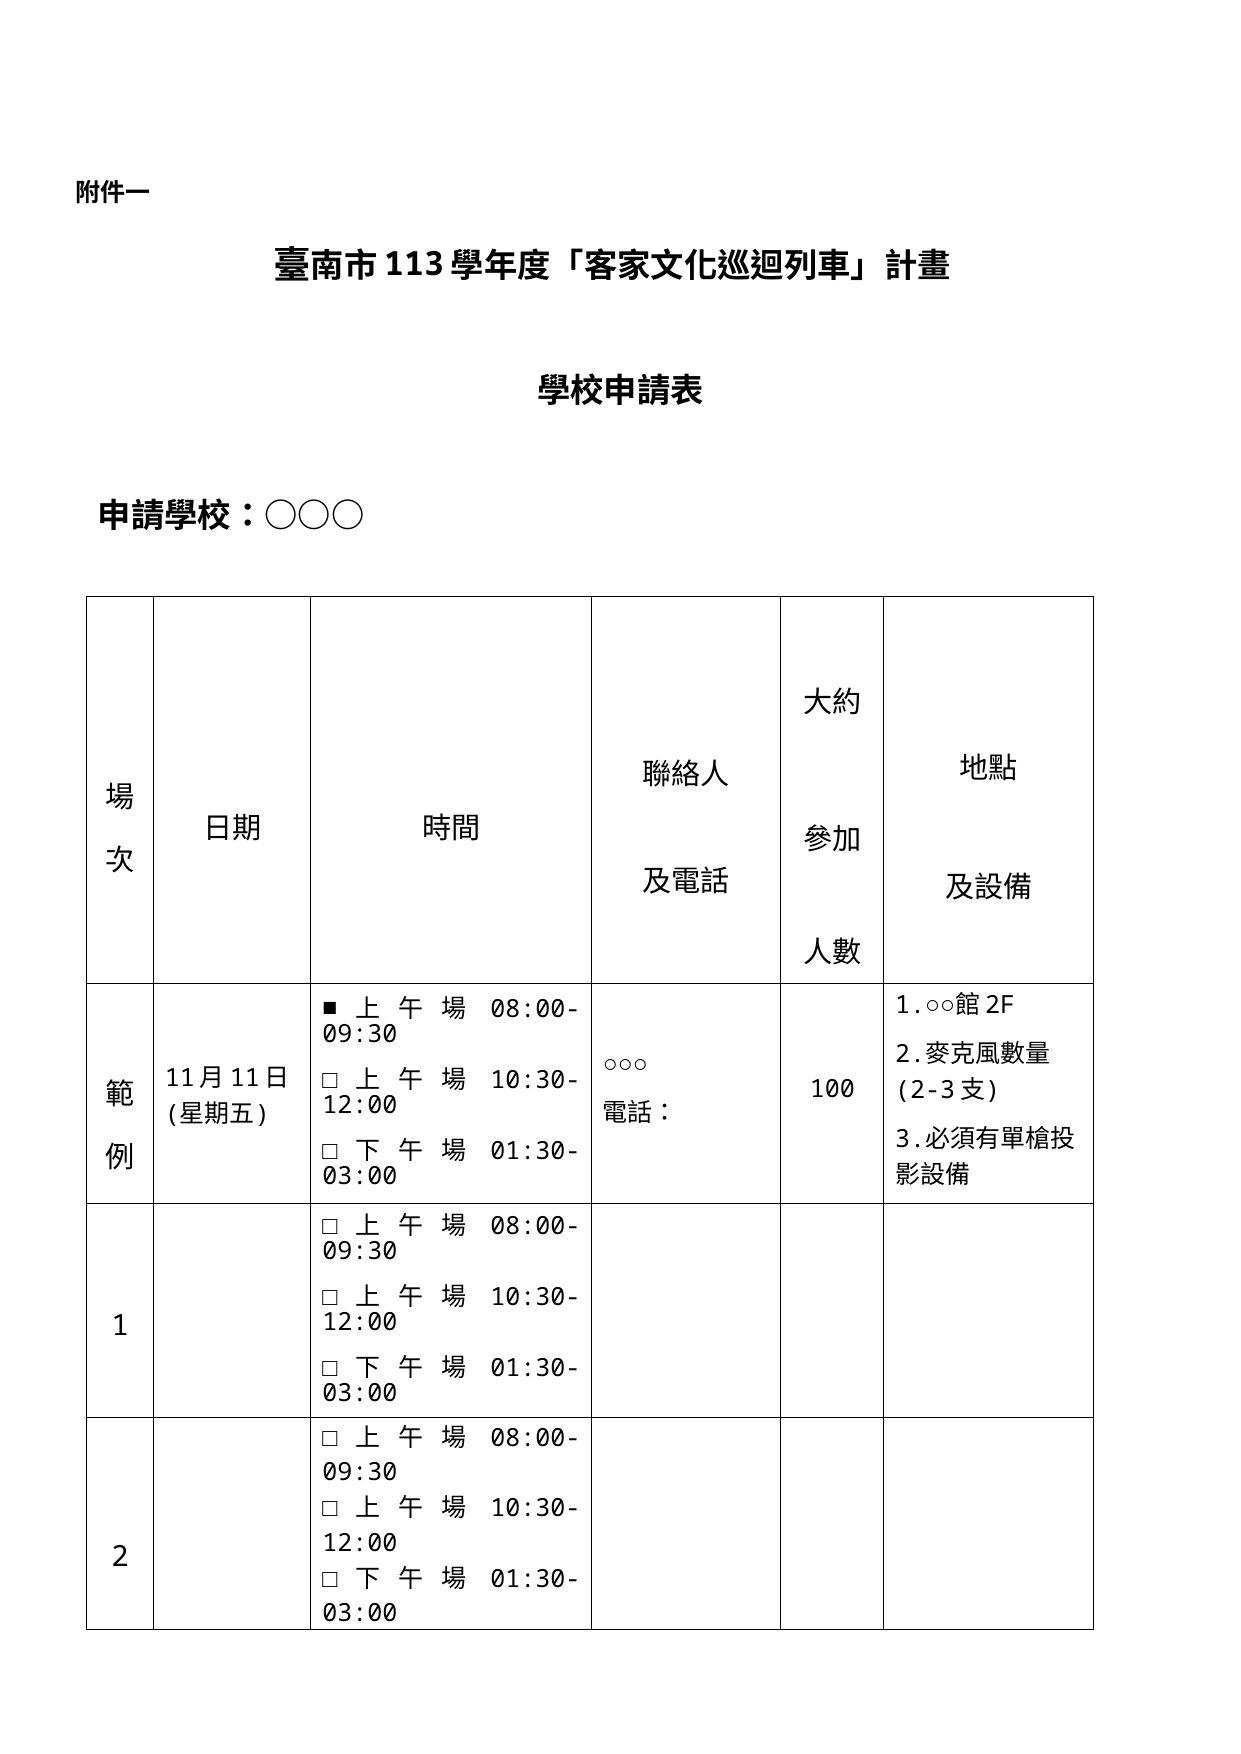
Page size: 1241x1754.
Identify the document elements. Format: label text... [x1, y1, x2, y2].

table_cell 1 [87, 1204, 153, 1417]
text 學校申請表 [75, 346, 1165, 408]
table_cell 2 [87, 1418, 153, 1628]
table_cell [154, 1204, 310, 1417]
text 臺南市113學年度「客家文化巡迴列車」計畫 [75, 221, 1165, 283]
table_cell [154, 1418, 310, 1628]
table_cell [884, 1418, 1093, 1628]
text 申請學校：○○○ [75, 471, 1165, 533]
table_cell [884, 1204, 1093, 1417]
table_header 地點 及設備 [884, 597, 1093, 983]
table_cell □上午場08:00-09:30 □上午場10:30-12:00 □下午場01:30-03:00 [311, 1418, 591, 1628]
table_cell □上午場08:00-09:30 □上午場10:30-12:00 □下午場01:30-03:00 [311, 1204, 591, 1417]
table_header 場次 [87, 597, 153, 983]
table_cell ○○○ 電話： [592, 984, 780, 1203]
table_header 時間 [311, 597, 591, 983]
table_cell [592, 1204, 780, 1417]
table_cell 範例 [87, 984, 153, 1203]
table_header 日期 [154, 597, 310, 983]
table_cell 11月11日 (星期五) [154, 984, 310, 1203]
table_cell ■上午場08:00-09:30 □上午場10:30-12:00 □下午場01:30-03:00 [311, 984, 591, 1203]
table_cell [592, 1418, 780, 1628]
table_cell 1.○○館2F 2.麥克風數量(2-3支) 3.必須有單槍投影設備 [884, 984, 1093, 1203]
table_cell [781, 1204, 883, 1417]
table_cell [781, 1418, 883, 1628]
table_cell 100 [781, 984, 883, 1203]
table_header 聯絡人 及電話 [592, 597, 780, 983]
table_header 大約 參加 人數 [781, 597, 883, 983]
text 附件一 [75, 158, 1165, 208]
